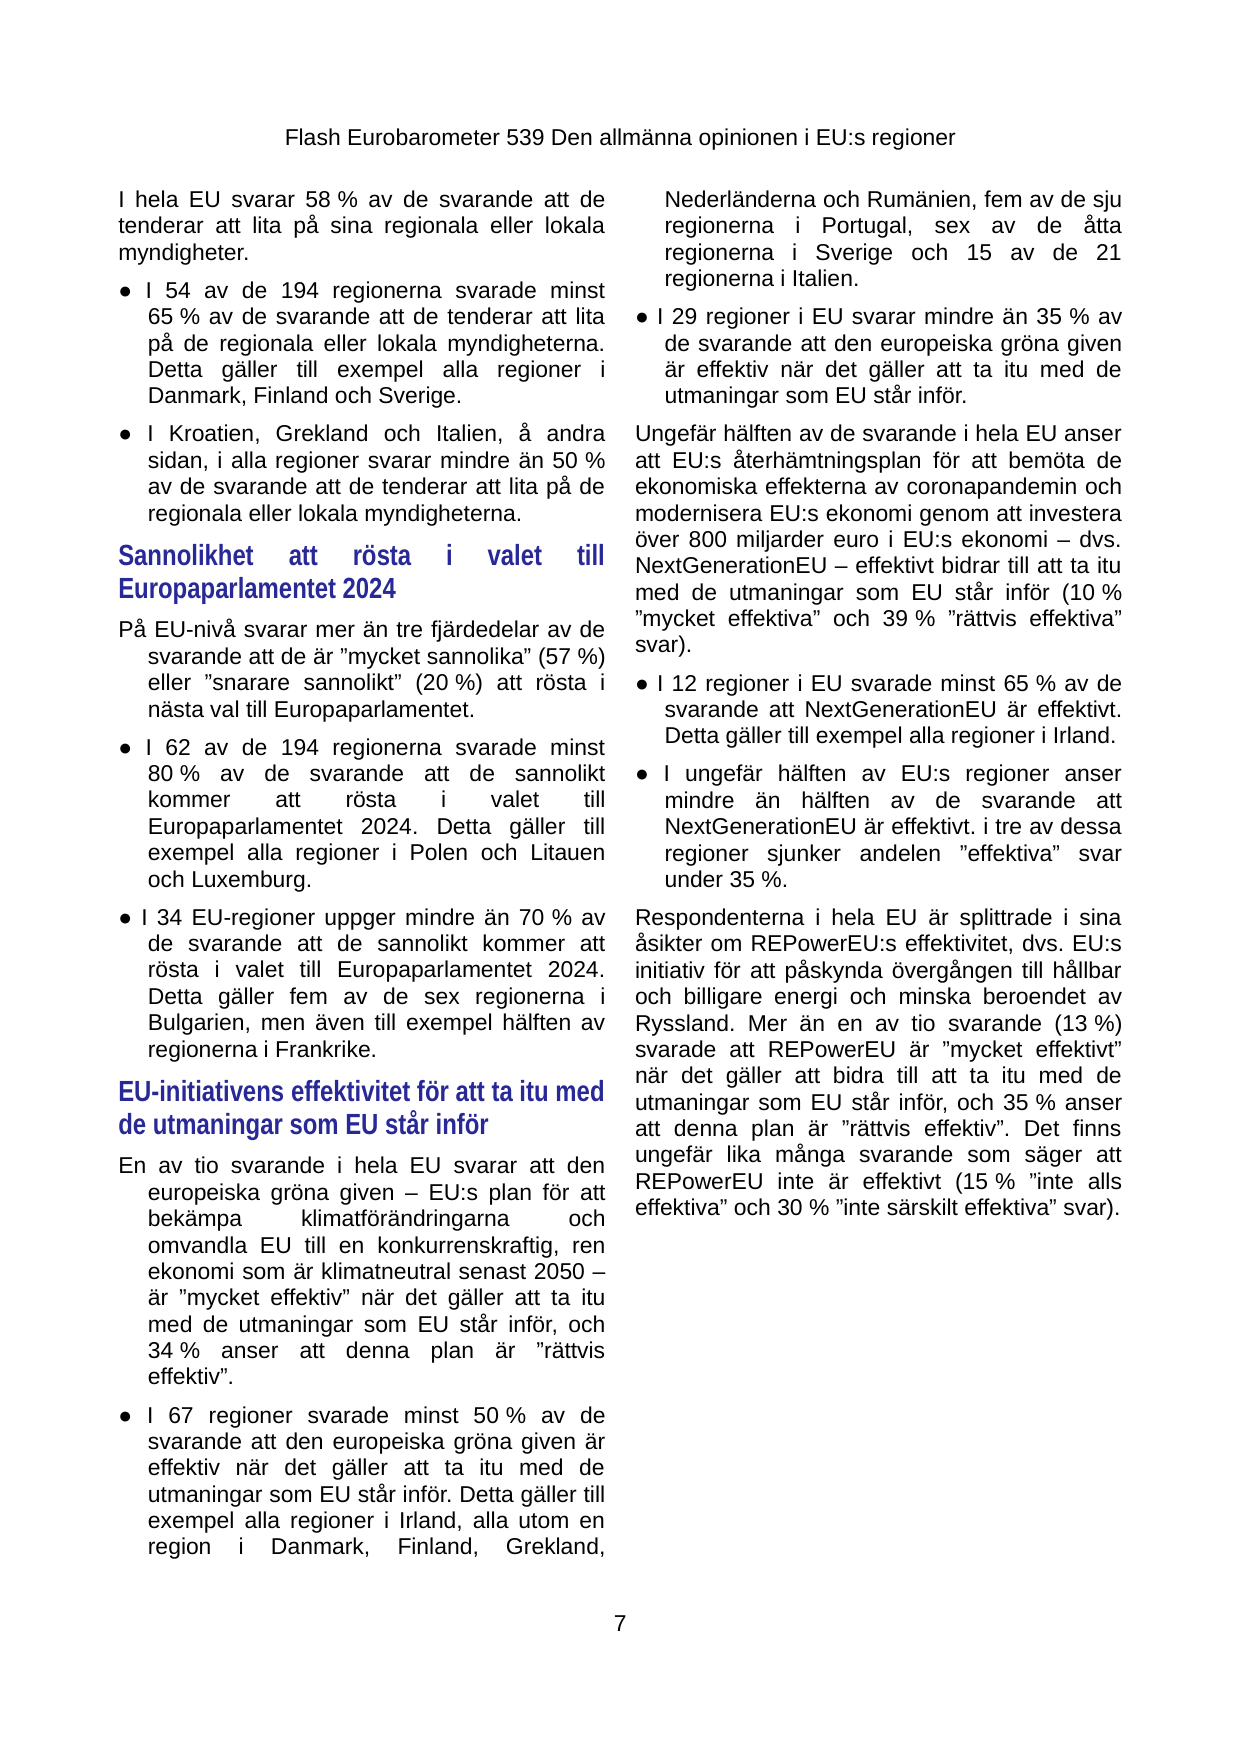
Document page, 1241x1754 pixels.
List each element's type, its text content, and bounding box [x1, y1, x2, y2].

text ● I 54 av de 194 regionerna svarade minst 65 % av de svarande att de tenderar att lita på de regionala eller lokala myndigheterna. Detta gäller till exempel alla regioner i Danmark, Finland och Sverige. [118, 277, 605, 408]
text ● I 12 regioner i EU svarade minst 65 % av de svarande att NextGenerationEU är effektivt. Detta gäller till exempel alla regioner i Irland. [635, 669, 1122, 748]
text ● I 34 EU-regioner uppger mindre än 70 % av de svarande att de sannolikt kommer att rösta i valet till Europaparlamentet 2024. Detta gäller fem av de sex regionerna i Bulgarien, men även till exempel hälften av regionerna i Frankrike. [118, 904, 605, 1062]
text I hela EU svarar 58 % av de svarande att de tenderar att lita på sina regionala eller lokala myndigheter. [118, 186, 605, 265]
text Respondenterna i hela EU är splittrade i sina åsikter om REPowerEU:s effektivitet, dvs. EU:s initiativ för att påskynda övergången till hållbar och billigare energi och minska beroendet av Ryssland. Mer än en av tio svarande (13 %) svarade att REPowerEU är ”mycket effektivt” när det gäller att bidra till att ta itu med de utmaningar som EU står inför, och 35 % anser att denna plan är ”rättvis effektiv”. Det finns ungefär lika många svarande som säger att REPowerEU inte är effektivt (15 % ”inte alls effektiva” och 30 % ”inte särskilt effektiva” svar). [635, 904, 1122, 1220]
text Ungefär hälften av de svarande i hela EU anser att EU:s återhämtningsplan för att bemöta de ekonomiska effekterna av coronapandemin och modernisera EU:s ekonomi genom att investera över 800 miljarder euro i EU:s ekonomi – dvs. NextGenerationEU – effektivt bidrar till att ta itu med de utmaningar som EU står inför (10 % ”mycket effektiva” och 39 % ”rättvis effektiva” svar). [635, 420, 1122, 658]
text ● I Kroatien, Grekland och Italien, å andra sidan, i alla regioner svarar mindre än 50 % av de svarande att de tenderar att lita på de regionala eller lokala myndigheterna. [118, 420, 605, 526]
text ● I 67 regioner svarade minst 50 % av de svarande att den europeiska gröna given är effektiv när det gäller att ta itu med de utmaningar som EU står inför. Detta gäller till exempel alla regioner i Irland, alla utom en region i Danmark, Finland, Grekland, [118, 1402, 605, 1560]
text ● I 62 av de 194 regionerna svarade minst 80 % av de svarande att de sannolikt kommer att rösta i valet till Europaparlamentet 2024. Detta gäller till exempel alla regioner i Polen och Litauen och Luxemburg. [118, 734, 605, 892]
text EU-initiativens effektivitet för att ta itu med de utmaningar som EU står inför [118, 1074, 605, 1141]
text Nederländerna och Rumänien, fem av de sju regionerna i Portugal, sex av de åtta regionerna i Sverige och 15 av de 21 regionerna i Italien. [635, 186, 1122, 291]
text ● I 29 regioner i EU svarar mindre än 35 % av de svarande att den europeiska gröna given är effektiv när det gäller att ta itu med de utmaningar som EU står inför. [635, 303, 1122, 408]
text Sannolikhet att rösta i valet till Europaparlamentet 2024 [118, 538, 605, 604]
text På EU-nivå svarar mer än tre fjärdedelar av de svarande att de är ”mycket sannolika” (57 %) eller ”snarare sannolikt” (20 %) att rösta i nästa val till Europaparlamentet. [118, 616, 605, 722]
text En av tio svarande i hela EU svarar att den europeiska gröna given – EU:s plan för att bekämpa klimatförändringarna och omvandla EU till en konkurrenskraftig, ren ekonomi som är klimatneutral senast 2050 – är ”mycket effektiv” när det gäller att ta itu med de utmaningar som EU står inför, och 34 % anser att denna plan är ”rättvis effektiv”. [118, 1152, 605, 1390]
text ● I ungefär hälften av EU:s regioner anser mindre än hälften av de svarande att NextGenerationEU är effektivt. i tre av dessa regioner sjunker andelen ”effektiva” svar under 35 %. [635, 760, 1122, 892]
